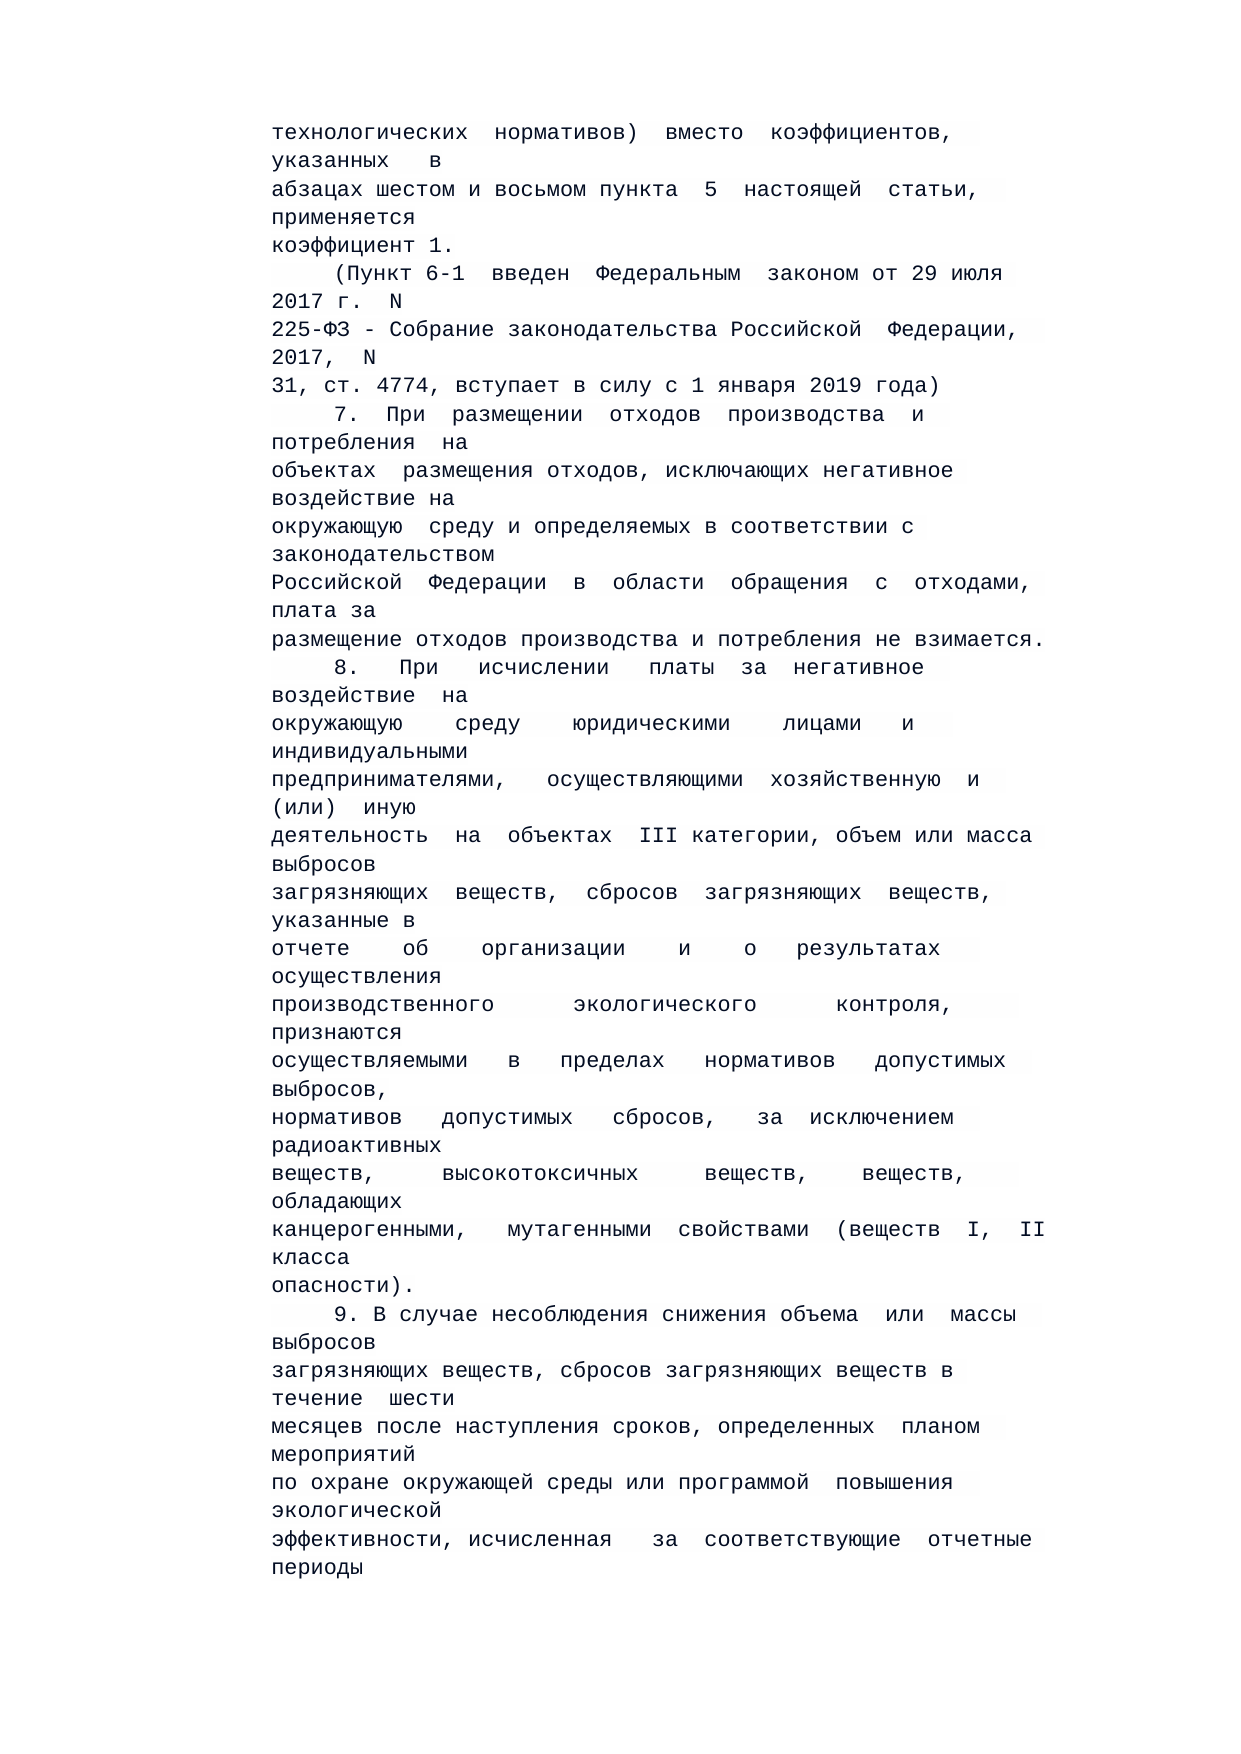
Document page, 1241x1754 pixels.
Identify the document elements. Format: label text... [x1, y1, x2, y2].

text окружающую среду юридическими лицами и индивидуальными [271, 709, 1058, 765]
text осуществляемыми в пределах нормативов допустимых выбросов, [271, 1046, 1058, 1102]
text производственного экологического контроля, признаются [271, 990, 1058, 1046]
text объектах размещения отходов, исключающих негативное воздействие на [271, 456, 1058, 512]
text 8. При исчислении платы за негативное воздействие на [271, 652, 1058, 709]
text нормативов допустимых сбросов, за исключением радиоактивных [271, 1102, 1058, 1159]
text месяцев после наступления сроков, определенных планом мероприятий [271, 1412, 1058, 1468]
text эффективности, исчисленная за соответствующие отчетные периоды [271, 1524, 1058, 1581]
text технологических нормативов) вместо коэффициентов, указанных в [271, 118, 1058, 174]
text деятельность на объектах III категории, объем или масса выбросов [271, 821, 1058, 877]
text загрязняющих веществ, сбросов загрязняющих веществ в течение шести [271, 1356, 1058, 1412]
text 225-ФЗ - Собрание законодательства Российской Федерации, 2017, N [271, 315, 1058, 371]
text по охране окружающей среды или программой повышения экологической [271, 1468, 1058, 1524]
text окружающую среду и определяемых в соответствии с законодательством [271, 512, 1058, 568]
text (Пункт 6-1 введен Федеральным законом от 29 июля 2017 г. N [271, 259, 1058, 315]
text 31, ст. 4774, вступает в силу с 1 января 2019 года) [271, 371, 1058, 399]
text загрязняющих веществ, сбросов загрязняющих веществ, указанные в [271, 877, 1058, 934]
text опасности). [271, 1271, 1058, 1299]
text 9. В случае несоблюдения снижения объема или массы выбросов [271, 1299, 1058, 1356]
text абзацах шестом и восьмом пункта 5 настоящей статьи, применяется [271, 174, 1058, 231]
text Российской Федерации в области обращения с отходами, плата за [271, 568, 1058, 624]
text канцерогенными, мутагенными свойствами (веществ I, II класса [271, 1215, 1058, 1271]
text 7. При размещении отходов производства и потребления на [271, 399, 1058, 456]
text размещение отходов производства и потребления не взимается. [271, 624, 1058, 652]
text отчете об организации и о результатах осуществления [271, 934, 1058, 990]
text веществ, высокотоксичных веществ, веществ, обладающих [271, 1159, 1058, 1215]
text коэффициент 1. [271, 231, 1058, 259]
text предпринимателями, осуществляющими хозяйственную и (или) иную [271, 765, 1058, 821]
